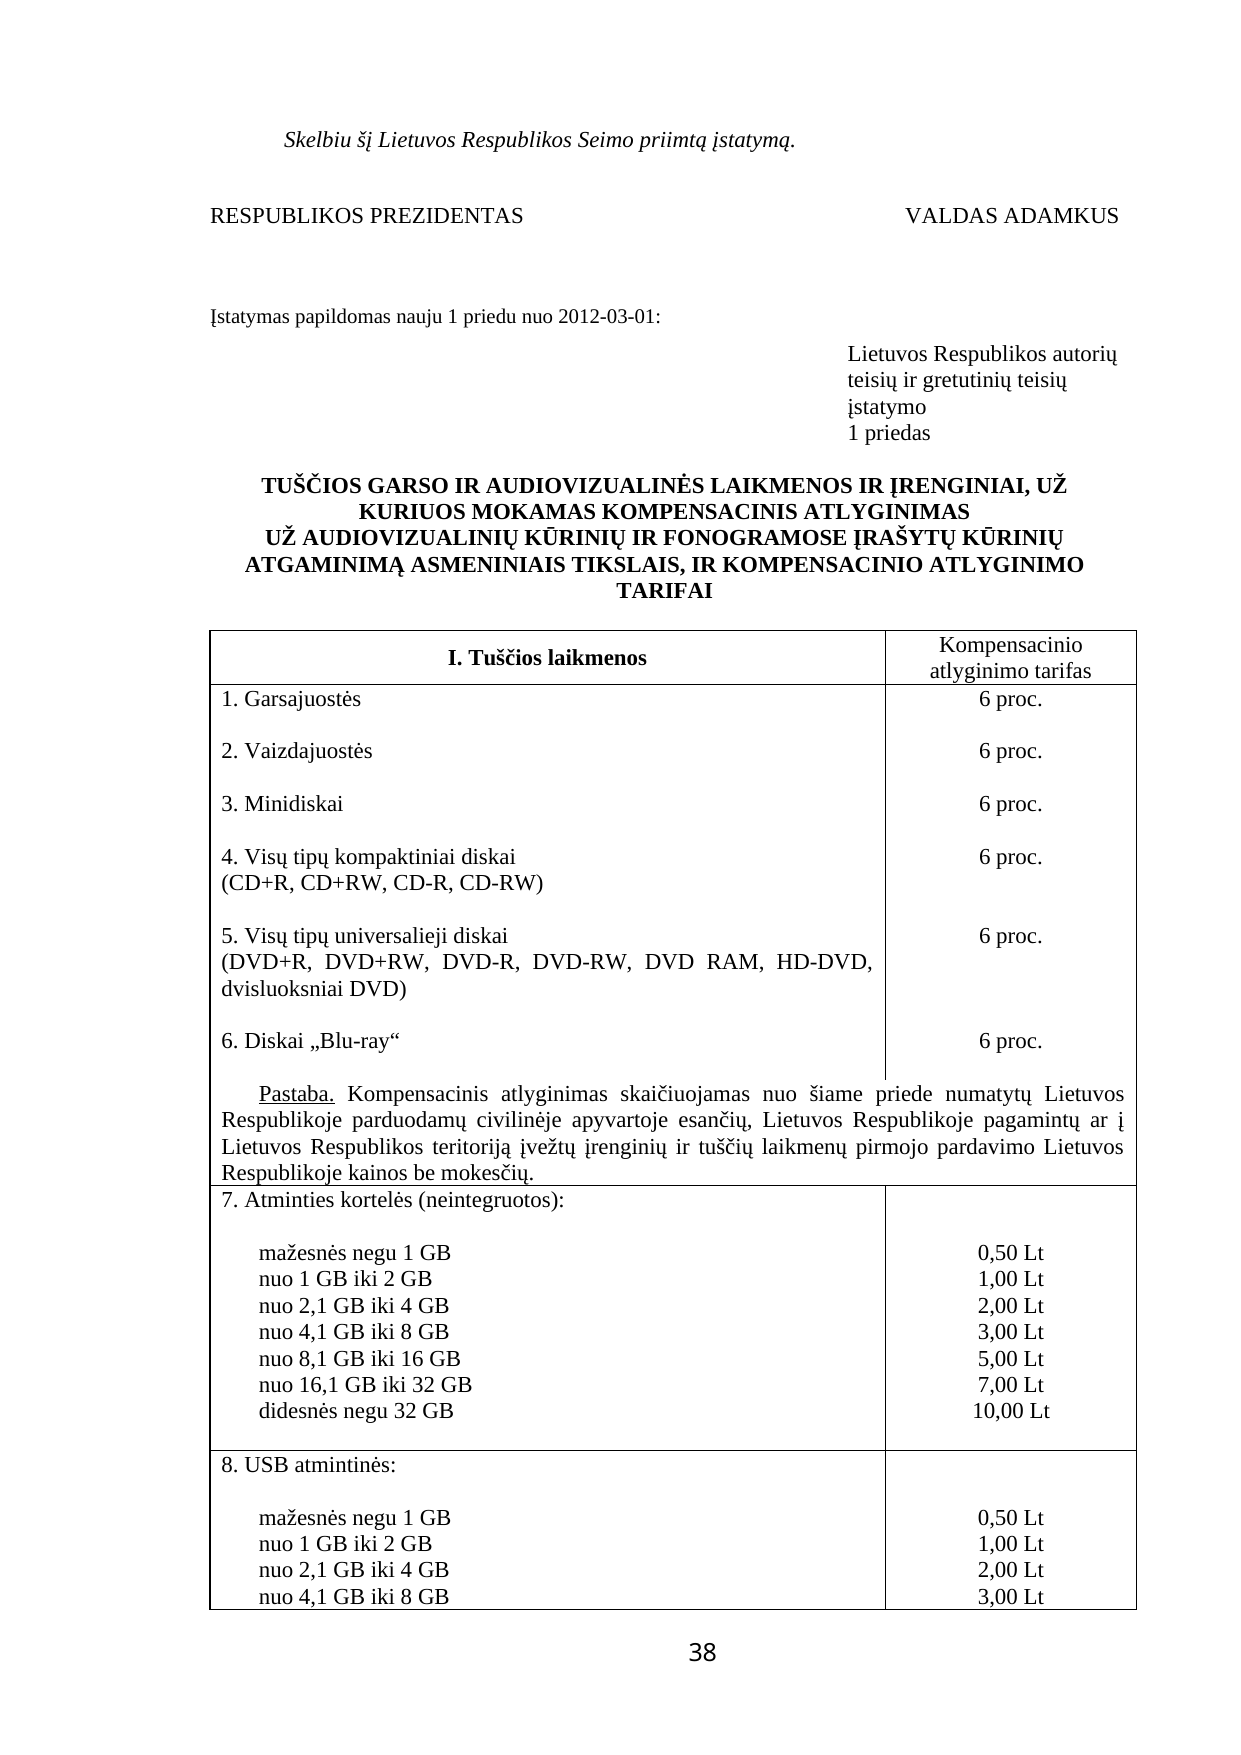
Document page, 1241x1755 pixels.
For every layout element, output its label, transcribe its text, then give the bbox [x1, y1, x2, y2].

text Įstatymas papildomas nauju 1 priedu nuo 2012-03-01: [210, 304, 1119, 328]
table_cell 0,50 Lt 1,00 Lt 2,00 Lt 3,00 Lt 5,00 Lt 7,00 Lt 10,00 Lt [886, 1186, 1136, 1450]
table_cell 0,50 Lt 1,00 Lt 2,00 Lt 3,00 Lt [886, 1451, 1136, 1609]
table_cell 6 proc. 6 proc. 6 proc. 6 proc. 6 proc. 6 proc. [886, 685, 1136, 1080]
text UŽ AUDIOVIZUALINIŲ KŪRINIŲ IR FONOGRAMOSE ĮRAŠYTŲ KŪRINIŲ ATGAMINIMĄ ASMENINIAIS TIKSLAIS, IR KOMPENSACINIO ATLYGINIMO TARIFAI [210, 524, 1119, 603]
text RESPUBLIKOS PREZIDENTAS VALDAS ADAMKUS [210, 203, 1120, 229]
text Skelbiu šį Lietuvos Respublikos Seimo priimtą įstatymą. [210, 126, 1119, 153]
table_cell Pastaba. Kompensacinis atlyginimas skaičiuojamas nuo šiame priede numatytų Lietuvos Respublikoje parduodamų civilinėje apyvartoje esančių, Lietuvos Respublikoje pagamintų ar į Lietuvos Respublikos teritoriją įvežtų įrenginių ir tuščių laikmenų pirmojo pardavimo Lietuvos Respublikoje kainos be mokesčių. [211, 1080, 1136, 1185]
table_cell 1. Garsajuostės 2. Vaizdajuostės 3. Minidiskai 4. Visų tipų kompaktiniai diskai (CD+R, CD+RW, CD-R, CD-RW) 5. Visų tipų universalieji diskai (DVD+R, DVD+RW, DVD-R, DVD-RW, DVD RAM, HD-DVD, dvisluoksniai DVD) 6. Diskai „Blu-ray“ [211, 685, 885, 1080]
table_header Kompensacinio atlyginimo tarifas [886, 631, 1136, 684]
text Lietuvos Respublikos autorių teisių ir gretutinių teisių įstatymo [847, 340, 1119, 419]
text 1 priedas [712, 419, 1119, 445]
text TUŠČIOS GARSO IR AUDIOVIZUALINĖS LAIKMENOS IR ĮRENGINIAI, UŽ KURIUOS MOKAMAS KOMPENSACINIS ATLYGINIMAS [210, 472, 1119, 524]
table_cell 8. USB atmintinės: mažesnės negu 1 GB nuo 1 GB iki 2 GB nuo 2,1 GB iki 4 GB nuo 4,1 GB iki 8 GB [211, 1451, 885, 1609]
table_header I. Tuščios laikmenos [211, 631, 885, 684]
table_cell 7. Atminties kortelės (neintegruotos): mažesnės negu 1 GB nuo 1 GB iki 2 GB nuo 2,1 GB iki 4 GB nuo 4,1 GB iki 8 GB nuo 8,1 GB iki 16 GB nuo 16,1 GB iki 32 GB didesnės negu 32 GB [211, 1186, 885, 1450]
